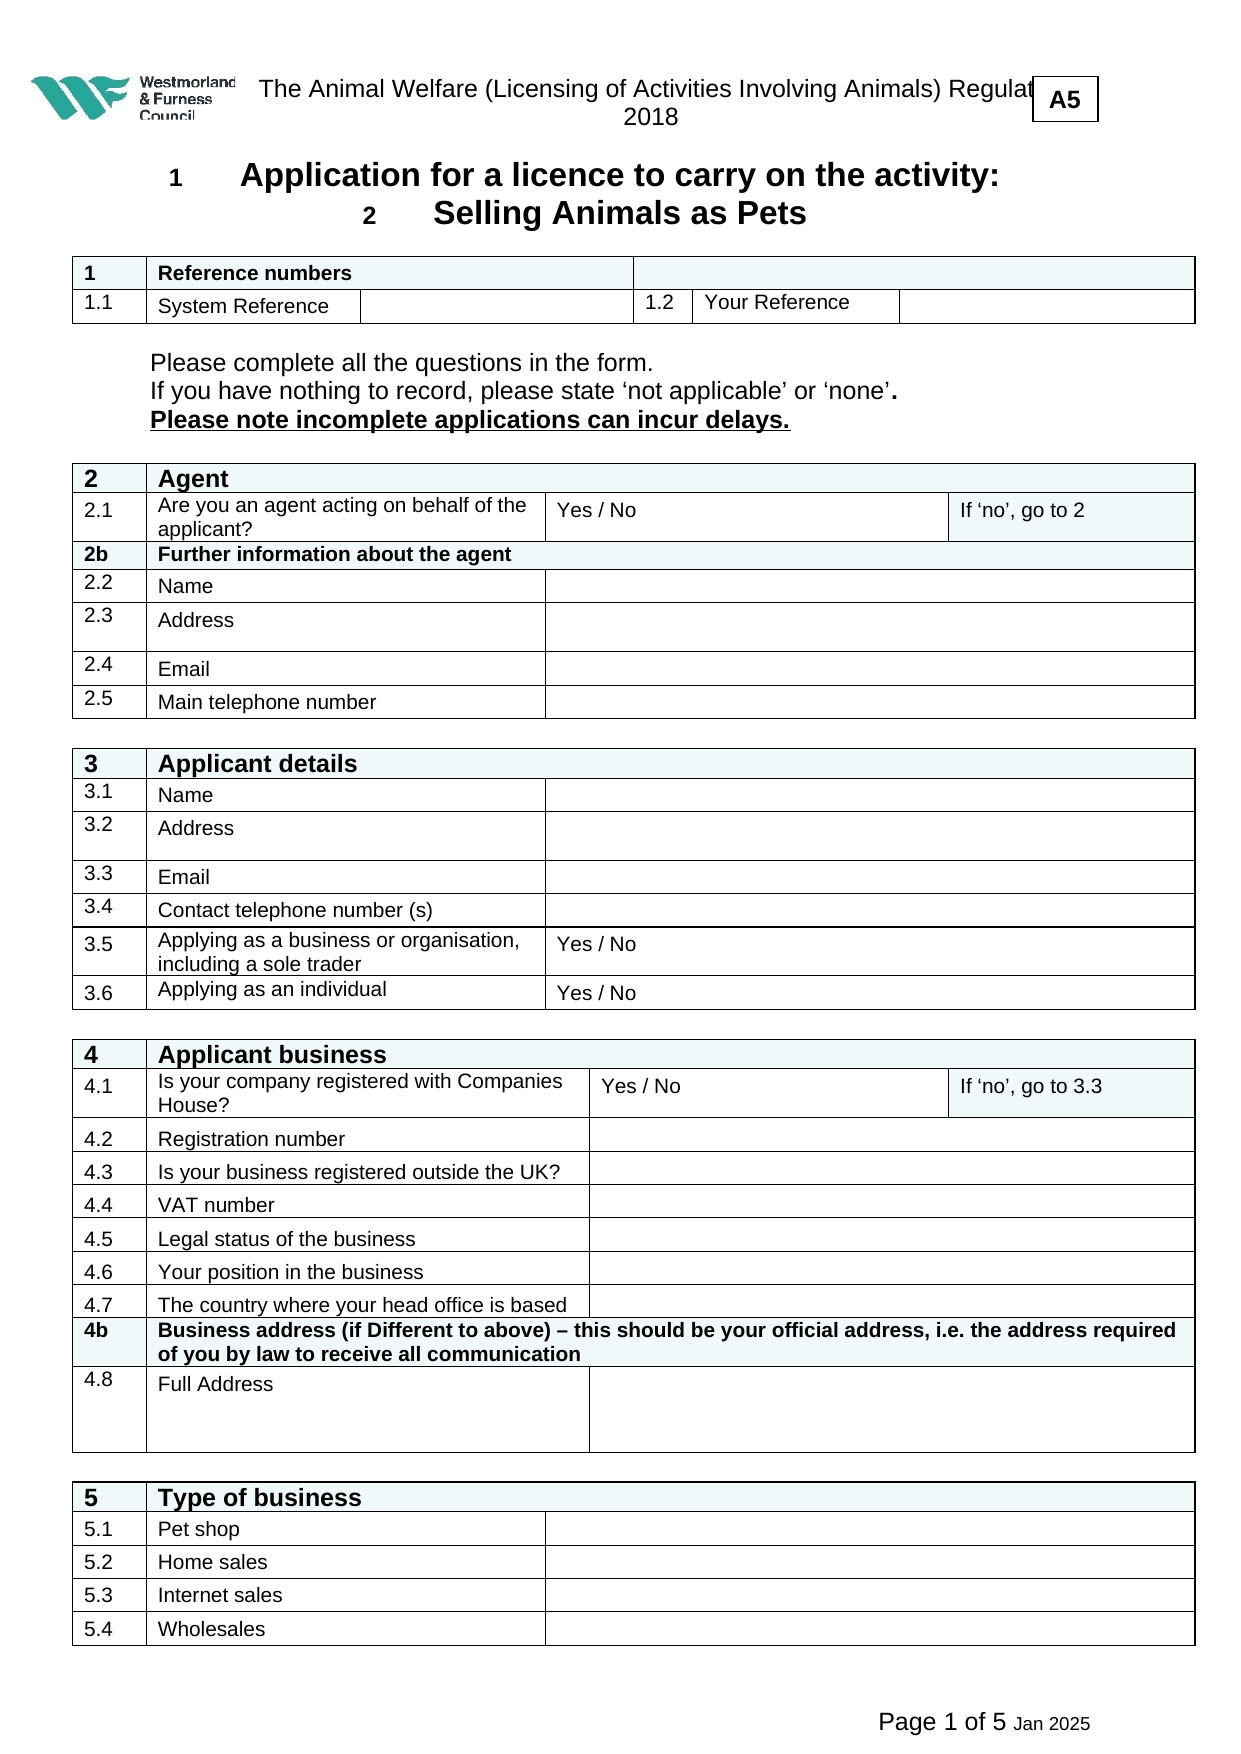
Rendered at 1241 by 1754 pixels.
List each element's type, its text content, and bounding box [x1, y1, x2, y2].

table_cell Contact telephone number (s) [147, 894, 545, 926]
table_header [634, 257, 1194, 289]
table_cell [546, 1546, 1194, 1578]
table_cell 2.5 [73, 686, 146, 718]
table_cell [590, 1285, 1194, 1317]
table_cell Legal status of the business [147, 1218, 589, 1251]
table_cell Applying as an individual [147, 976, 545, 1009]
table_cell Is your business registered outside the UK? [147, 1152, 589, 1184]
table_cell Yes / No [546, 976, 1194, 1009]
table_header Reference numbers [147, 257, 633, 289]
table_cell Name [147, 779, 545, 811]
table_cell [546, 1512, 1194, 1544]
table_cell [590, 1218, 1194, 1251]
table_cell [546, 652, 1194, 684]
table_cell Your Reference [693, 290, 899, 322]
table_cell [590, 1118, 1194, 1151]
table_cell Main telephone number [147, 686, 545, 718]
table_cell [546, 894, 1194, 926]
table_cell 3.1 [73, 779, 146, 811]
text Please complete all the questions in the form. [150, 347, 1090, 376]
table_cell [546, 603, 1194, 651]
text The Animal Welfare (Licensing of Activities Involving Animals) Regulations 2018 [150, 73, 1090, 131]
table_cell [900, 290, 1194, 322]
table_cell 4.5 [73, 1218, 146, 1251]
table_cell 3.6 [73, 976, 146, 1009]
table_cell [546, 1612, 1194, 1644]
table_cell Yes / No [590, 1069, 948, 1117]
table_header Applicant business [147, 1040, 1194, 1068]
table_cell System Reference [147, 290, 360, 322]
table_cell 5.2 [73, 1546, 146, 1578]
table_cell 5.4 [73, 1612, 146, 1644]
text If you have nothing to record, please state ‘not applicable’ or ‘none’. [150, 376, 1090, 405]
table_cell Wholesales [147, 1612, 545, 1644]
text Please note incomplete applications can incur delays. [150, 405, 1090, 434]
table_header Applicant details [147, 749, 1194, 777]
table_cell [590, 1152, 1194, 1184]
table_cell 4.8 [73, 1367, 146, 1452]
table_cell 2.1 [73, 493, 146, 541]
table_cell 4.6 [73, 1252, 146, 1284]
table_cell 4.7 [73, 1285, 146, 1317]
table_cell 2.2 [73, 570, 146, 602]
table_cell 3.3 [73, 861, 146, 893]
table_cell [590, 1367, 1194, 1452]
table_cell [590, 1185, 1194, 1217]
table_cell 1.1 [73, 290, 146, 322]
table_cell [361, 290, 633, 322]
table_header Type of business [147, 1483, 1194, 1511]
table_cell 2b [73, 542, 146, 569]
table_cell Is your company registered with Companies House? [147, 1069, 589, 1117]
table_cell 2.3 [73, 603, 146, 651]
table_header 5 [73, 1483, 146, 1511]
table_header 2 [73, 464, 146, 492]
table_cell [546, 686, 1194, 718]
table_cell [546, 779, 1194, 811]
table_cell VAT number [147, 1185, 589, 1217]
table_cell 4.1 [73, 1069, 146, 1117]
table_cell 1.2 [634, 290, 692, 322]
table_header 3 [73, 749, 146, 777]
table_cell 3.2 [73, 812, 146, 860]
table_cell Yes / No [546, 493, 948, 541]
table_cell [546, 570, 1194, 602]
table_cell Name [147, 570, 545, 602]
table_cell Internet sales [147, 1579, 545, 1611]
text The Animal Welfare (Licensing of Activities Involving Animals) Regulations 2018 [1034, 77, 1097, 121]
table_header Agent [147, 464, 1194, 492]
table_cell 5.1 [73, 1512, 146, 1544]
table_cell 4.3 [73, 1152, 146, 1184]
table_cell Email [147, 861, 545, 893]
table_cell [590, 1252, 1194, 1284]
table_cell Your position in the business [147, 1252, 589, 1284]
table_cell Applying as a business or organisation, including a sole trader [147, 928, 545, 975]
table_header 1 [73, 257, 146, 289]
table_cell [546, 861, 1194, 893]
table_cell [546, 1579, 1194, 1611]
subtitle Application for a licence to carry on the activity: [79, 155, 1090, 193]
table_cell 3.4 [73, 894, 146, 926]
table_cell If ‘no’, go to 2 [949, 493, 1194, 541]
table_cell Home sales [147, 1546, 545, 1578]
subtitle Selling Animals as Pets [79, 193, 1090, 232]
table_cell Further information about the agent [147, 542, 1194, 569]
table_header 4 [73, 1040, 146, 1068]
table_cell Business address (if Different to above) – this should be your official address, i.e. the address required of you by law to receive all communication [147, 1318, 1194, 1366]
table_cell [546, 812, 1194, 860]
table_cell If ‘no’, go to 3.3 [949, 1069, 1194, 1117]
table_cell Pet shop [147, 1512, 545, 1544]
table_cell Email [147, 652, 545, 684]
table_cell Full Address [147, 1367, 589, 1452]
text A5 [1049, 85, 1082, 113]
table_cell Address [147, 812, 545, 860]
table_cell 4.2 [73, 1118, 146, 1151]
table_cell The country where your head office is based [147, 1285, 589, 1317]
table_cell Are you an agent acting on behalf of the applicant? [147, 493, 545, 541]
table_cell Yes / No [546, 928, 1194, 975]
table_cell 5.3 [73, 1579, 146, 1611]
table_cell 4b [73, 1318, 146, 1366]
table_cell 3.5 [73, 928, 146, 975]
table_cell 4.4 [73, 1185, 146, 1217]
table_cell Address [147, 603, 545, 651]
table_cell Registration number [147, 1118, 589, 1151]
table_cell 2.4 [73, 652, 146, 684]
